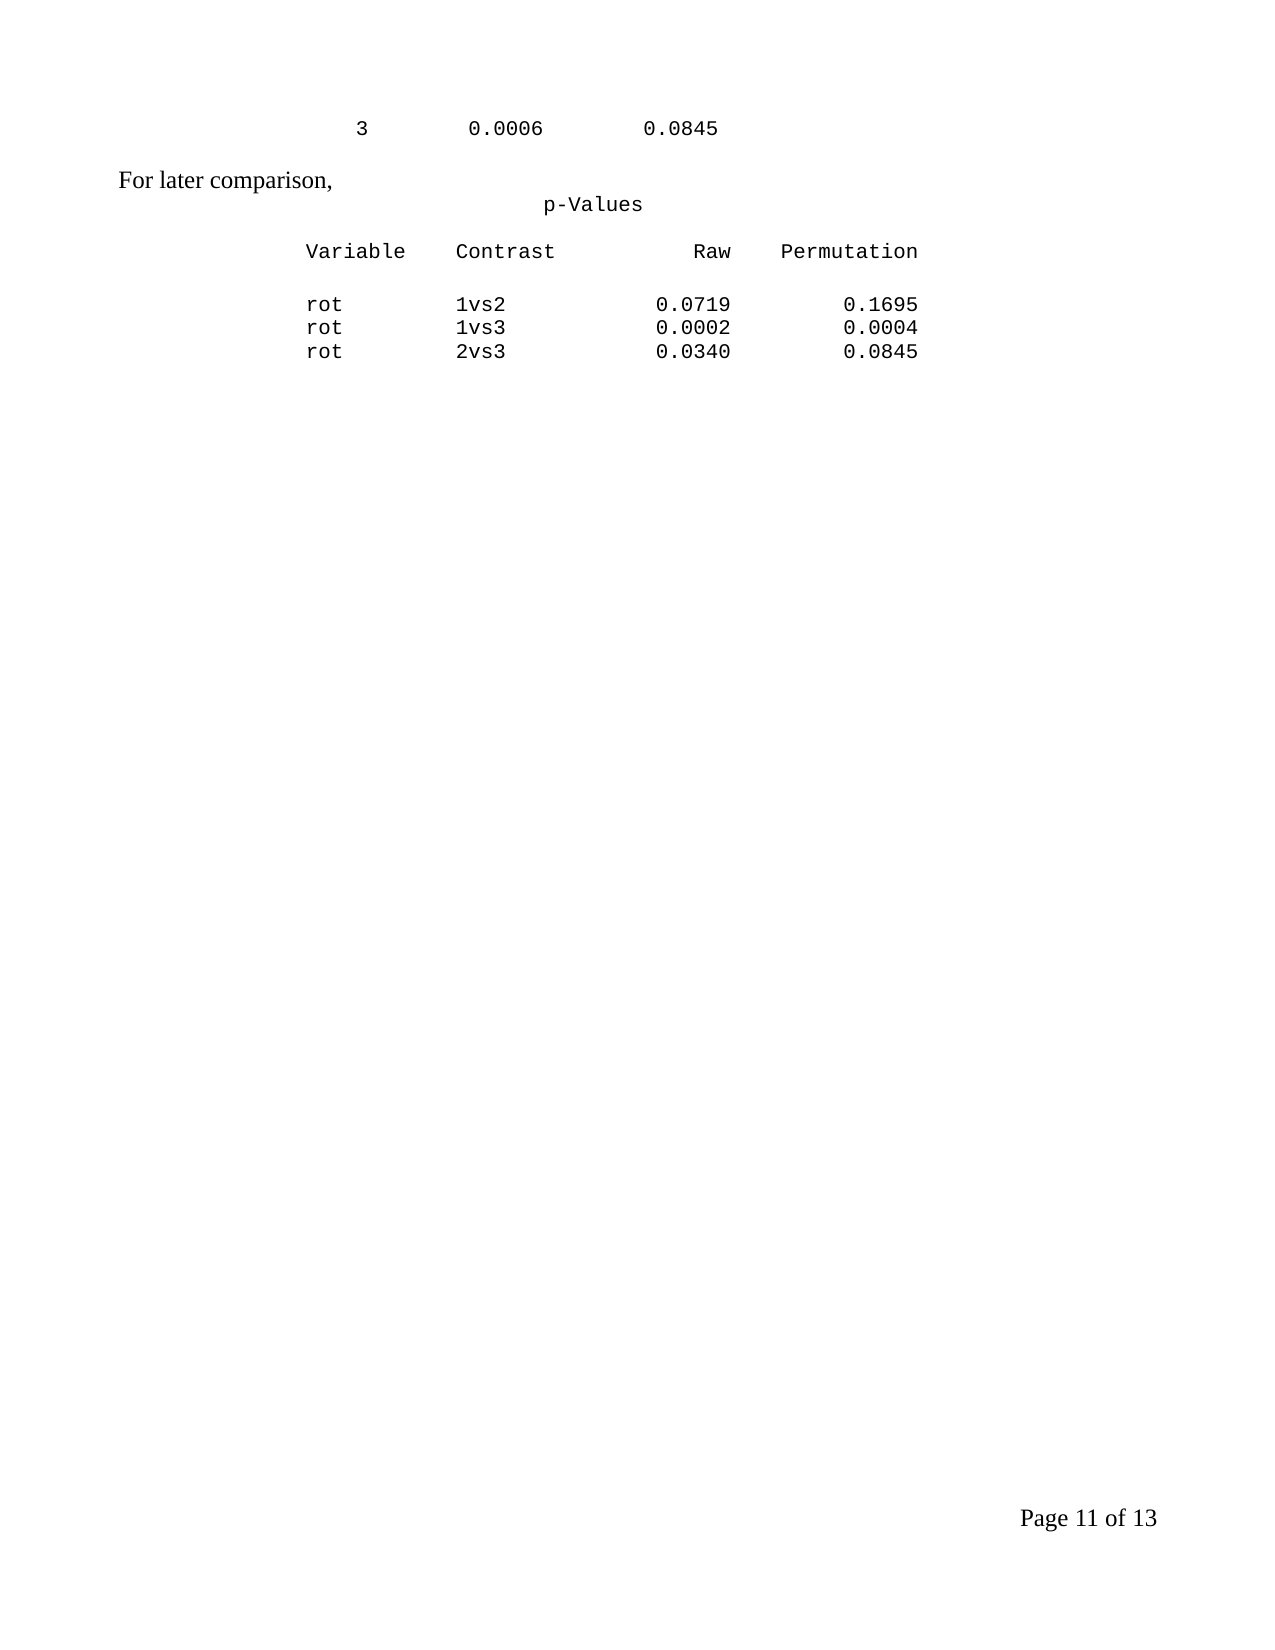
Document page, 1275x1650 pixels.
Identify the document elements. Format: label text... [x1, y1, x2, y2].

text rot 2vs3 0.0340 0.0845 [118, 341, 1160, 364]
text rot 1vs3 0.0002 0.0004 [118, 317, 1160, 341]
text For later comparison, [118, 165, 1160, 194]
text 3 0.0006 0.0845 [118, 118, 1160, 142]
text rot 1vs2 0.0719 0.1695 [118, 293, 1160, 317]
text p-Values [118, 194, 1160, 218]
text Variable Contrast Raw Permutation [118, 241, 1160, 265]
